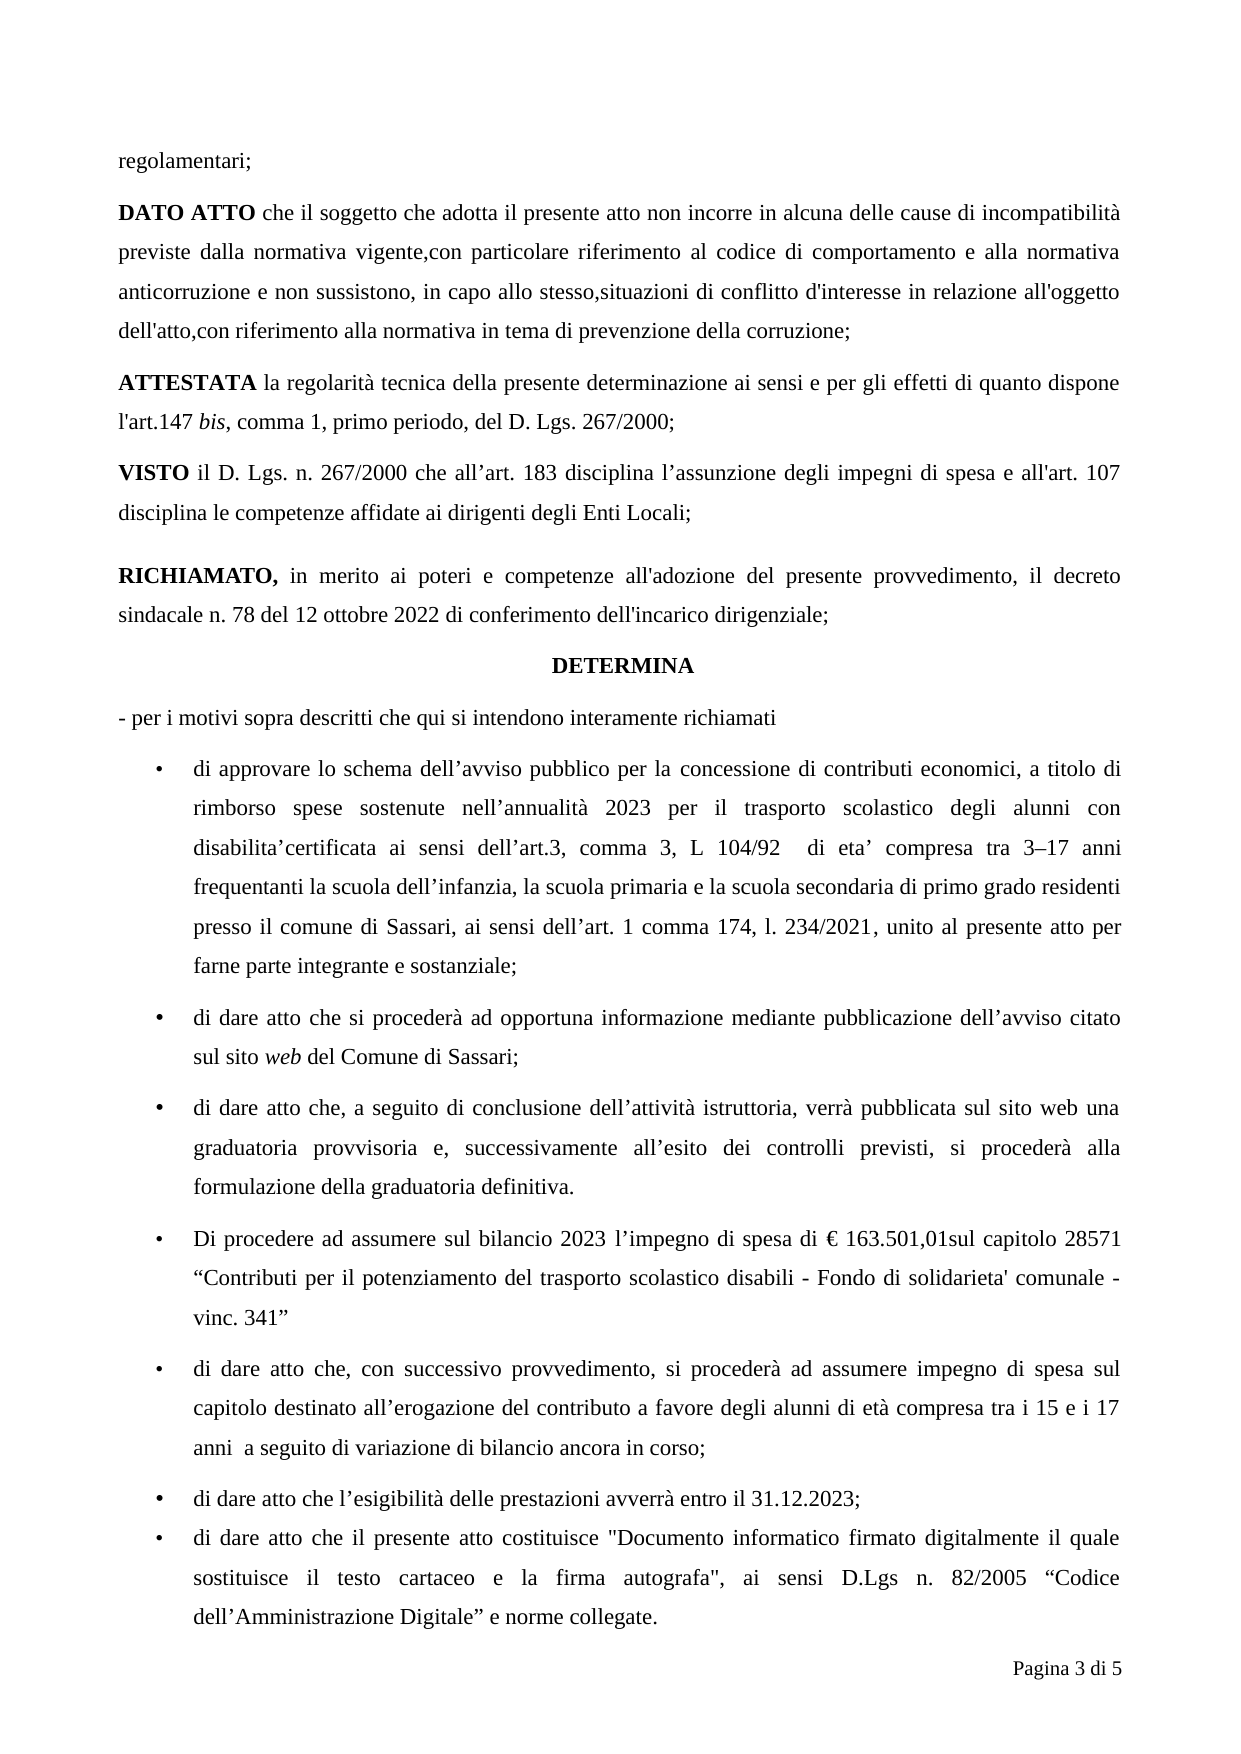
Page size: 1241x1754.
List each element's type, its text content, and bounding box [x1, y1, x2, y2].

list di dare atto che si procederà ad opportuna informazione mediante pubblicazione dell’avviso citato sul sito web del Comune di Sassari; [156, 1004, 1122, 1069]
text regolamentari; [118, 148, 1122, 174]
text DETERMINA [118, 652, 1122, 679]
text VISTO il D. Lgs. n. 267/2000 che all’art. 183 disciplina l’assunzione degli impegni di spesa e all'art. 107 disciplina le competenze affidate ai dirigenti degli Enti Locali; [118, 459, 1122, 525]
text - per i motivi sopra descritti che qui si intendono interamente richiamati [118, 704, 1122, 730]
text DATO ATTO che il soggetto che adotta il presente atto non incorre in alcuna delle cause di incompatibilità previste dalla normativa vigente,con particolare riferimento al codice di comportamento e alla normativa anticorruzione e non sussistono, in capo allo stesso,situazioni di conflitto d'interesse in relazione all'oggetto dell'atto,con riferimento alla normativa in tema di prevenzione della corruzione; [118, 199, 1122, 344]
list di dare atto che, con successivo provvedimento, si procederà ad assumere impegno di spesa sul capitolo destinato all’erogazione del contributo a favore degli alunni di età compresa tra i 15 e i 17 anni a seguito di variazione di bilancio ancora in corso; [156, 1355, 1122, 1460]
list di approvare lo schema dell’avviso pubblico per la concessione di contributi economici, a titolo di rimborso spese sostenute nell’annualità 2023 per il trasporto scolastico degli alunni con disabilita’certificata ai sensi dell’art.3, comma 3, L 104/92 di eta’ compresa tra 3–17 anni frequentanti la scuola dell’infanzia, la scuola primaria e la scuola secondaria di primo grado residenti presso il comune di Sassari, ai sensi dell’art. 1 comma 174, l. 234/2021, unito al presente atto per farne parte integrante e sostanziale; [156, 755, 1122, 979]
text RICHIAMATO, in merito ai poteri e competenze all'adozione del presente provvedimento, il decreto sindacale n. 78 del 12 ottobre 2022 di conferimento dell'incarico dirigenziale; [118, 562, 1122, 628]
text ATTESTATA la regolarità tecnica della presente determinazione ai sensi e per gli effetti di quanto dispone l'art.147 bis, comma 1, primo periodo, del D. Lgs. 267/2000; [118, 368, 1122, 434]
list Di procedere ad assumere sul bilancio 2023 l’impegno di spesa di € 163.501,01sul capitolo 28571 “Contributi per il potenziamento del trasporto scolastico disabili - Fondo di solidarieta' comunale - vinc. 341” [156, 1224, 1122, 1330]
list di dare atto che il presente atto costituisce "Documento informatico firmato digitalmente il quale sostituisce il testo cartaceo e la firma autografa", ai sensi D.Lgs n. 82/2005 “Codice dell’Amministrazione Digitale” e norme collegate. [156, 1524, 1122, 1630]
list di dare atto che l’esigibilità delle prestazioni avverrà entro il 31.12.2023; [156, 1485, 1122, 1511]
list di dare atto che, a seguito di conclusione dell’attività istruttoria, verrà pubblicata sul sito web una graduatoria provvisoria e, successivamente all’esito dei controlli previsti, si procederà alla formulazione della graduatoria definitiva. [156, 1094, 1122, 1200]
